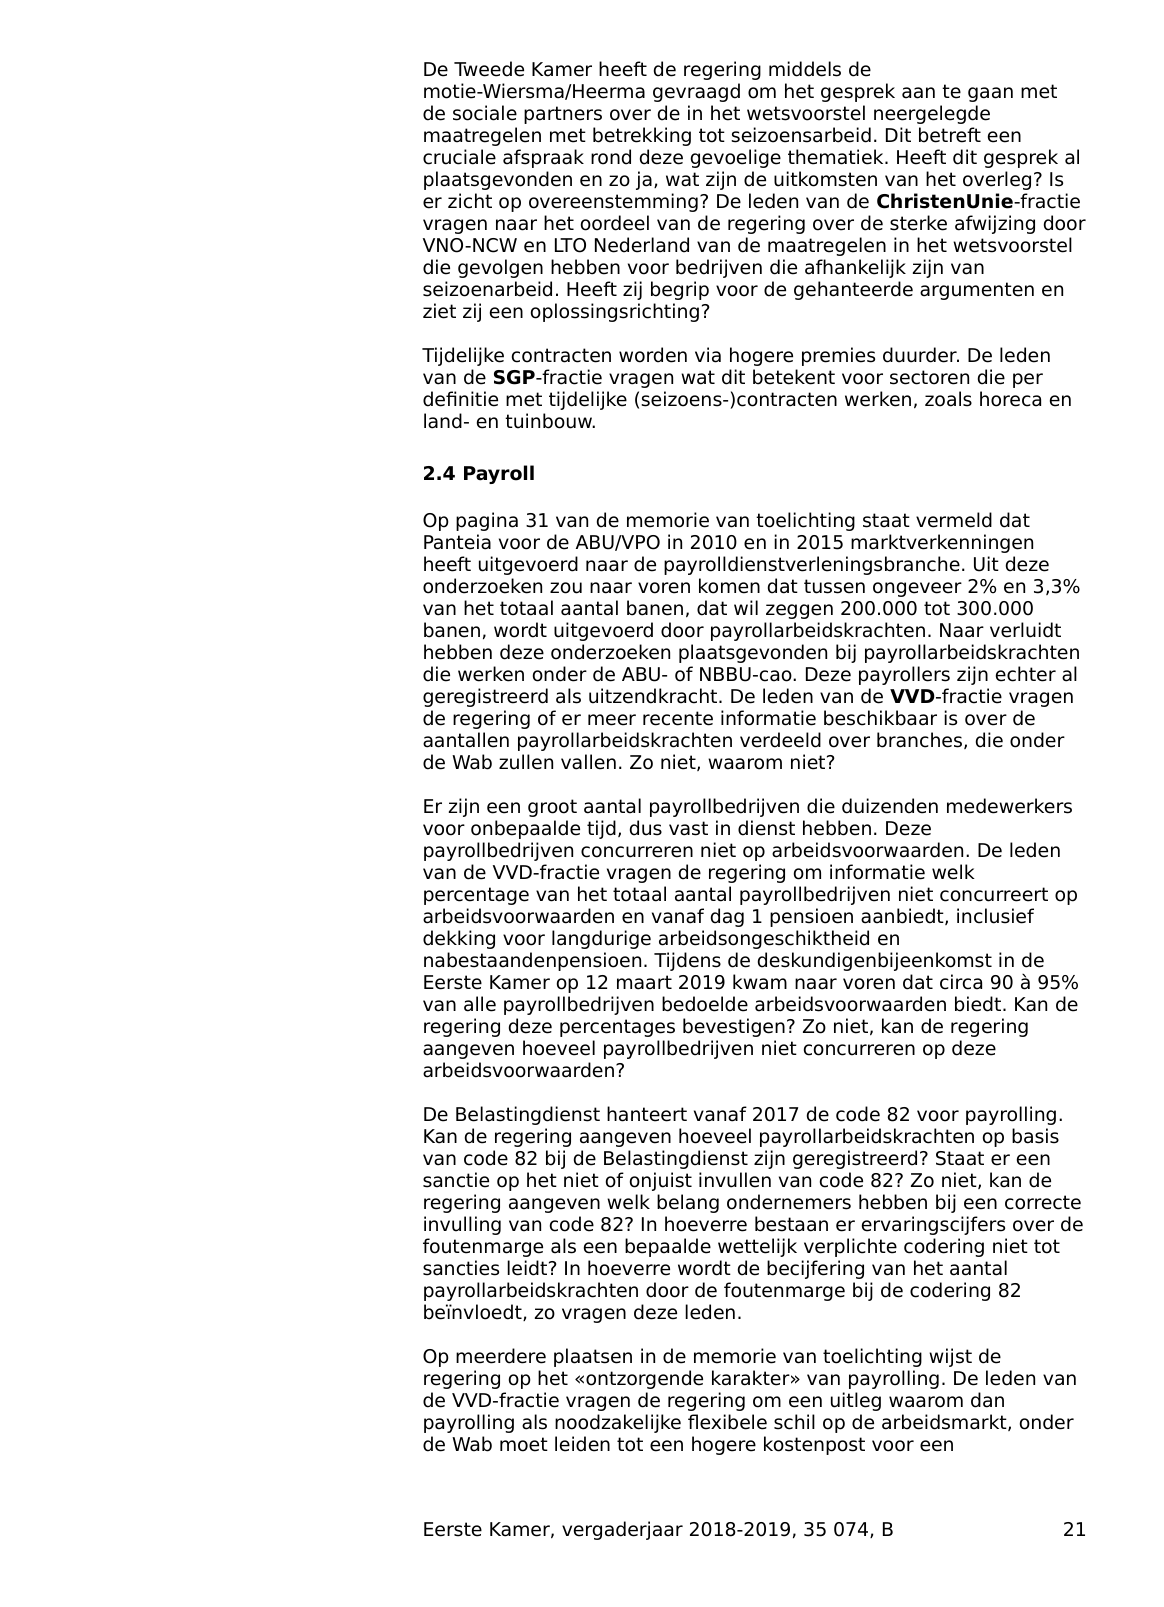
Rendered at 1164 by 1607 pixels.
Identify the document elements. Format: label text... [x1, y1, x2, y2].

text Op pagina 31 van de memorie van toelichting staat vermeld dat Panteia voor de ABU/VPO in 2010 en in 2015 marktverkenningen heeft uitgevoerd naar de payrolldienstverleningsbranche. Uit deze onderzoeken zou naar voren komen dat tussen ongeveer 2% en 3,3% van het totaal aantal banen, dat wil zeggen 200.000 tot 300.000 banen, wordt uitgevoerd door payrollarbeidskrachten. Naar verluidt hebben deze onderzoeken plaatsgevonden bij payrollarbeidskrachten die werken onder de ABU- of NBBU-cao. Deze payrollers zijn echter al geregistreerd als uitzendkracht. De leden van de VVD-fractie vragen de regering of er meer recente informatie beschikbaar is over de aantallen payrollarbeidskrachten verdeeld over branches, die onder de Wab zullen vallen. Zo niet, waarom niet? [422, 510, 1087, 774]
text De Belastingdienst hanteert vanaf 2017 de code 82 voor payrolling. Kan de regering aangeven hoeveel payrollarbeidskrachten op basis van code 82 bij de Belastingdienst zijn geregistreerd? Staat er een sanctie op het niet of onjuist invullen van code 82? Zo niet, kan de regering aangeven welk belang ondernemers hebben bij een correcte invulling van code 82? In hoeverre bestaan er ervaringscijfers over de foutenmarge als een bepaalde wettelijk verplichte codering niet tot sancties leidt? In hoeverre wordt de becijfering van het aantal payrollarbeidskrachten door de foutenmarge bij de codering 82 beïnvloedt, zo vragen deze leden. [422, 1104, 1087, 1323]
text De Tweede Kamer heeft de regering middels de motie-Wiersma/Heerma gevraagd om het gesprek aan te gaan met de sociale partners over de in het wetsvoorstel neergelegde maatregelen met betrekking tot seizoensarbeid. Dit betreft een cruciale afspraak rond deze gevoelige thematiek. Heeft dit gesprek al plaatsgevonden en zo ja, wat zijn de uitkomsten van het overleg? Is er zicht op overeenstemming? De leden van de ChristenUnie-fractie vragen naar het oordeel van de regering over de sterke afwijzing door VNO-NCW en LTO Nederland van de maatregelen in het wetsvoorstel die gevolgen hebben voor bedrijven die afhankelijk zijn van seizoenarbeid. Heeft zij begrip voor de gehanteerde argumenten en ziet zij een oplossingsrichting? [422, 59, 1087, 323]
text Tijdelijke contracten worden via hogere premies duurder. De leden van de SGP-fractie vragen wat dit betekent voor sectoren die per definitie met tijdelijke (seizoens-)contracten werken, zoals horeca en land- en tuinbouw. [422, 345, 1087, 433]
text Er zijn een groot aantal payrollbedrijven die duizenden medewerkers voor onbepaalde tijd, dus vast in dienst hebben. Deze payrollbedrijven concurreren niet op arbeidsvoorwaarden. De leden van de VVD-fractie vragen de regering om informatie welk percentage van het totaal aantal payrollbedrijven niet concurreert op arbeidsvoorwaarden en vanaf dag 1 pensioen aanbiedt, inclusief dekking voor langdurige arbeidsongeschiktheid en nabestaandenpensioen. Tijdens de deskundigenbijeenkomst in de Eerste Kamer op 12 maart 2019 kwam naar voren dat circa 90 à 95% van alle payrollbedrijven bedoelde arbeidsvoorwaarden biedt. Kan de regering deze percentages bevestigen? Zo niet, kan de regering aangeven hoeveel payrollbedrijven niet concurreren op deze arbeidsvoorwaarden? [422, 796, 1087, 1082]
subtitle 2.4 Payroll [422, 463, 1087, 485]
text Op meerdere plaatsen in de memorie van toelichting wijst de regering op het «ontzorgende karakter» van payrolling. De leden van de VVD-fractie vragen de regering om een uitleg waarom dan payrolling als noodzakelijke flexibele schil op de arbeidsmarkt, onder de Wab moet leiden tot een hogere kostenpost voor een [422, 1346, 1087, 1456]
